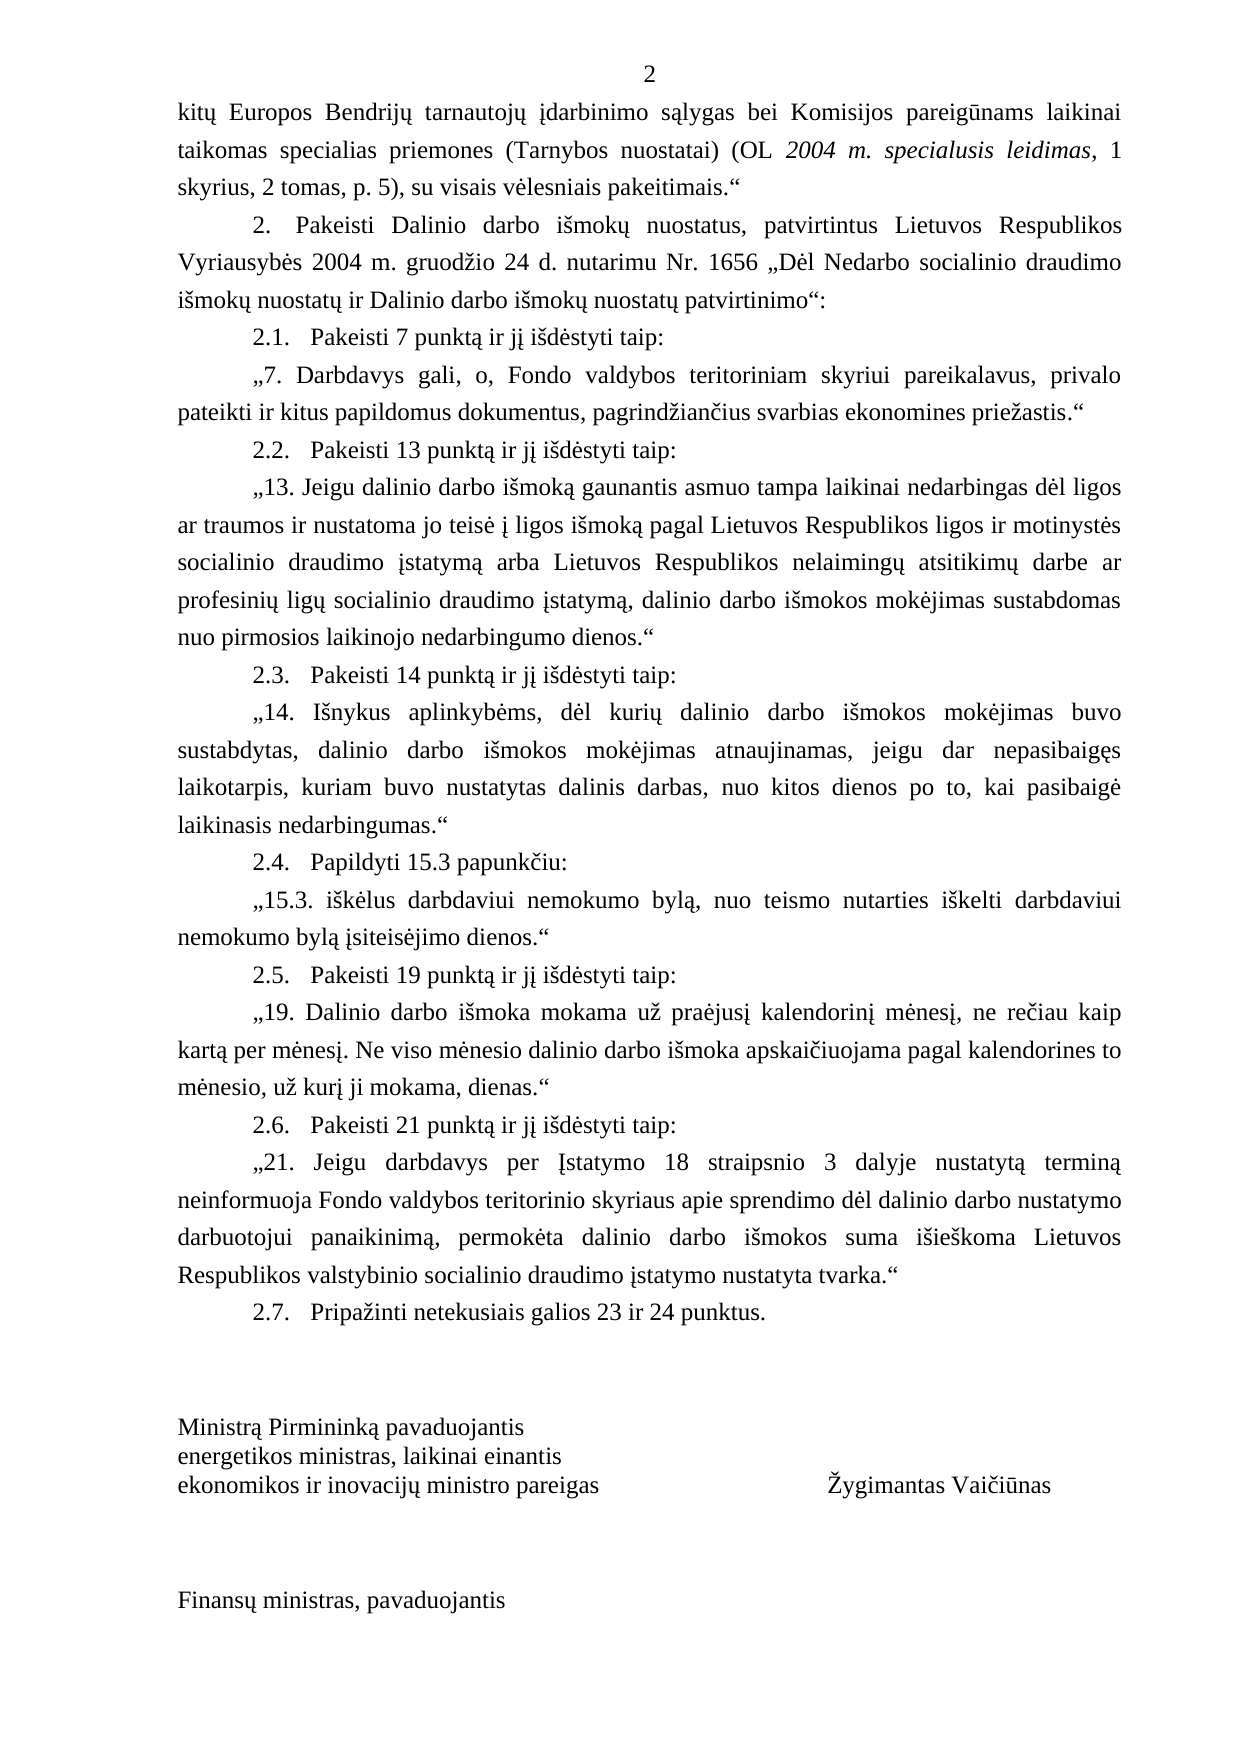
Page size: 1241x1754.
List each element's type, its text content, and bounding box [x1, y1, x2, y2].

text 2.6. Pakeisti 21 punktą ir jį išdėstyti taip: [177, 1101, 1122, 1139]
text Ministrą Pirmininką pavaduojantis [177, 1412, 1122, 1441]
text 2.7. Pripažinti netekusiais galios 23 ir 24 punktus. [177, 1289, 1122, 1326]
text 2.5. Pakeisti 19 punktą ir jį išdėstyti taip: [177, 951, 1122, 989]
text energetikos ministras, laikinai einantis [177, 1441, 1122, 1470]
text „21. Jeigu darbdavys per Įstatymo 18 straipsnio 3 dalyje nustatytą terminą neinformuoja Fondo valdybos teritorinio skyriaus apie sprendimo dėl dalinio darbo nustatymo darbuotojui panaikinimą, permokėta dalinio darbo išmokos suma išieškoma Lietuvos Respublikos valstybinio socialinio draudimo įstatymo nustatyta tvarka.“ [177, 1139, 1122, 1289]
text 2.2. Pakeisti 13 punktą ir jį išdėstyti taip: [177, 426, 1122, 464]
text „14. Išnykus aplinkybėms, dėl kurių dalinio darbo išmokos mokėjimas buvo sustabdytas, dalinio darbo išmokos mokėjimas atnaujinamas, jeigu dar nepasibaigęs laikotarpis, kuriam buvo nustatytas dalinis darbas, nuo kitos dienos po to, kai pasibaigė laikinasis nedarbingumas.“ [177, 689, 1122, 839]
text 2. Pakeisti Dalinio darbo išmokų nuostatus, patvirtintus Lietuvos Respublikos Vyriausybės 2004 m. gruodžio 24 d. nutarimu Nr. 1656 „Dėl Nedarbo socialinio draudimo išmokų nuostatų ir Dalinio darbo išmokų nuostatų patvirtinimo“: [177, 201, 1122, 314]
text „15.3. iškėlus darbdaviui nemokumo bylą, nuo teismo nutarties iškelti darbdaviui nemokumo bylą įsiteisėjimo dienos.“ [177, 876, 1122, 951]
text „13. Jeigu dalinio darbo išmoką gaunantis asmuo tampa laikinai nedarbingas dėl ligos ar traumos ir nustatoma jo teisė į ligos išmoką pagal Lietuvos Respublikos ligos ir motinystės socialinio draudimo įstatymą arba Lietuvos Respublikos nelaimingų atsitikimų darbe ar profesinių ligų socialinio draudimo įstatymą, dalinio darbo išmokos mokėjimas sustabdomas nuo pirmosios laikinojo nedarbingumo dienos.“ [177, 464, 1122, 651]
text ekonomikos ir inovacijų ministro pareigas Žygimantas Vaičiūnas [177, 1470, 1122, 1499]
text 2.1. Pakeisti 7 punktą ir jį išdėstyti taip: [177, 314, 1122, 351]
text 2.3. Pakeisti 14 punktą ir jį išdėstyti taip: [177, 651, 1122, 689]
text 2.4. Papildyti 15.3 papunkčiu: [177, 839, 1122, 876]
text „7. Darbdavys gali, o, Fondo valdybos teritoriniam skyriui pareikalavus, privalo pateikti ir kitus papildomus dokumentus, pagrindžiančius svarbias ekonomines priežastis.“ [177, 351, 1122, 426]
text Finansų ministras, pavaduojantis [177, 1585, 1122, 1614]
text „19. Dalinio darbo išmoka mokama už praėjusį kalendorinį mėnesį, ne rečiau kaip kartą per mėnesį. Ne viso mėnesio dalinio darbo išmoka apskaičiuojama pagal kalendorines to mėnesio, už kurį ji mokama, dienas.“ [177, 989, 1122, 1101]
text kitų Europos Bendrijų tarnautojų įdarbinimo sąlygas bei Komisijos pareigūnams laikinai taikomas specialias priemones (Tarnybos nuostatai) (OL 2004 m. specialusis leidimas, 1 skyrius, 2 tomas, p. 5), su visais vėlesniais pakeitimais.“ [177, 89, 1122, 201]
